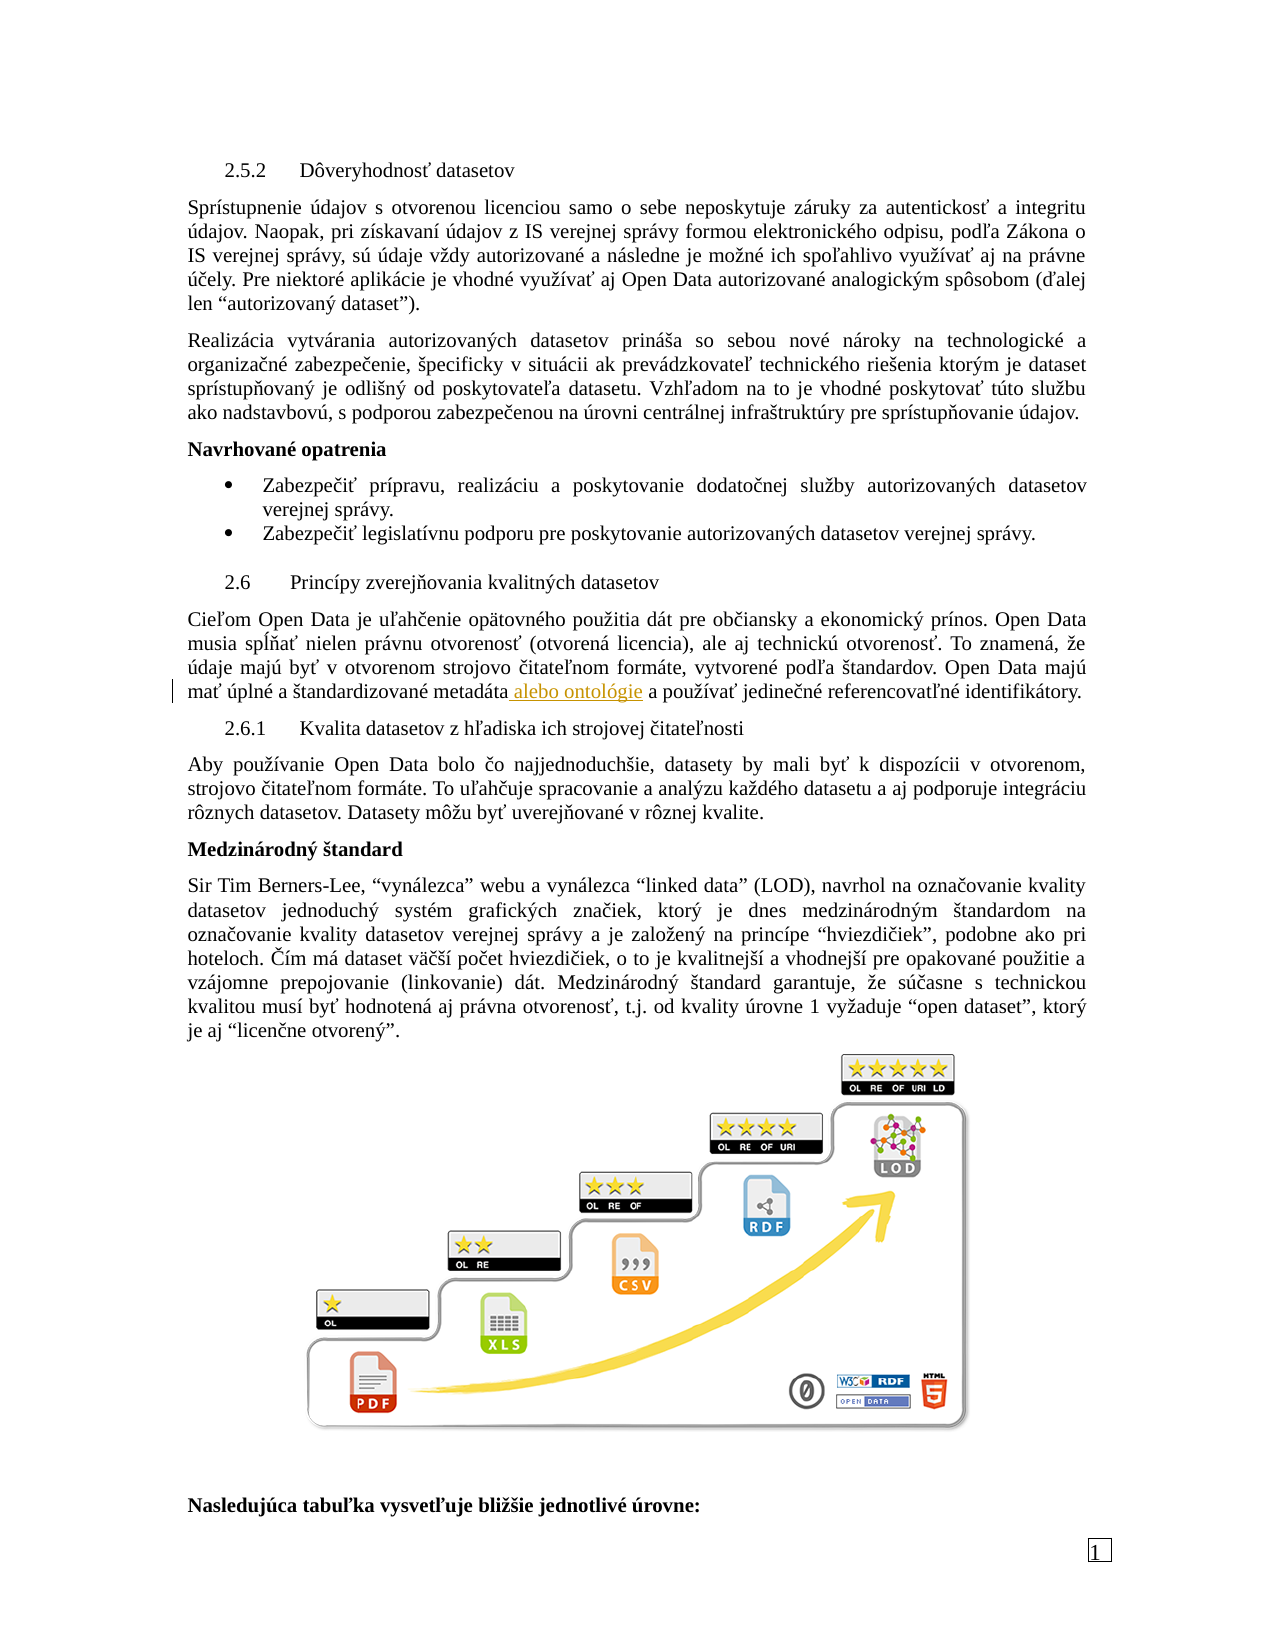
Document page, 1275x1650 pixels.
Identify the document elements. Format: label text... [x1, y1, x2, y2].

text Sprístupnenie údajov s otvorenou licenciou samo o sebe neposkytuje záruky za autentickosť a integritu údajov. Naopak, pri získavaní údajov z IS verejnej správy formou elektronického odpisu, podľa Zákona o IS verejnej správy, sú údaje vždy autorizované a následne je možné ich spoľahlivo využívať aj na právne účely. Pre niektoré aplikácie je vhodné využívať aj Open Data autorizované analogickým spôsobom (ďalej len “autorizovaný dataset”). [187, 195, 1087, 315]
picture [303, 1054, 971, 1433]
text Cieľom Open Data je uľahčenie opätovného použitia dát pre občiansky a ekonomický prínos. Open Data musia spĺňať nielen právnu otvorenosť (otvorená licencia), ale aj technickú otvorenosť. To znamená, že údaje majú byť v otvorenom strojovo čitateľnom formáte, vytvorené podľa štandardov. Open Data majú mať úplné a štandardizované metadáta alebo ontológie a používať jedinečné referencovatľné identifikátory. [187, 607, 1087, 703]
subtitle Princípy zverejňovania kvalitných datasetov [224, 570, 1087, 594]
subtitle Kvalita datasetov z hľadiska ich strojovej čitateľnosti [224, 716, 1087, 740]
list Zabezpečiť legislatívnu podporu pre poskytovanie autorizovaných datasetov verejnej správy. [225, 521, 1087, 545]
text Realizácia vytvárania autorizovaných datasetov prináša so sebou nové nároky na technologické a organizačné zabezpečenie, špecificky v situácii ak prevádzkovateľ technického riešenia ktorým je dataset sprístupňovaný je odlišný od poskytovateľa datasetu. Vzhľadom na to je vhodné poskytovať túto službu ako nadstavbovú, s podporou zabezpečenou na úrovni centrálnej infraštruktúry pre sprístupňovanie údajov. [187, 328, 1087, 424]
list Zabezpečiť prípravu, realizáciu a poskytovanie dodatočnej služby autorizovaných datasetov verejnej správy. [225, 473, 1087, 521]
text Nasledujúca tabuľka vysvetľuje bližšie jednotlivé úrovne: [187, 1493, 1087, 1517]
text Sir Tim Berners-Lee, “vynálezca” webu a vynálezca “linked data” (LOD), navrhol na označovanie kvality datasetov jednoduchý systém grafických značiek, ktorý je dnes medzinárodným štandardom na označovanie kvality datasetov verejnej správy a je založený na princípe “hviezdičiek”, podobne ako pri hoteloch. Čím má dataset väčší počet hviezdičiek, o to je kvalitnejší a vhodnejší pre opakované použitie a vzájomne prepojovanie (linkovanie) dát. Medzinárodný štandard garantuje, že súčasne s technickou kvalitou musí byť hodnotená aj právna otvorenosť, t.j. od kvality úrovne 1 vyžaduje “open dataset”, ktorý je aj “licenčne otvorený”. [187, 873, 1087, 1042]
subtitle Dôveryhodnosť datasetov [224, 158, 1087, 182]
text Navrhované opatrenia [187, 437, 1087, 461]
text Aby používanie Open Data bolo čo najjednoduchšie, datasety by mali byť k dispozícii v otvorenom, strojovo čitateľnom formáte. To uľahčuje spracovanie a analýzu každého datasetu a aj podporuje integráciu rôznych datasetov. Datasety môžu byť uverejňované v rôznej kvalite. [187, 752, 1087, 824]
text Medzinárodný štandard [187, 837, 1087, 861]
